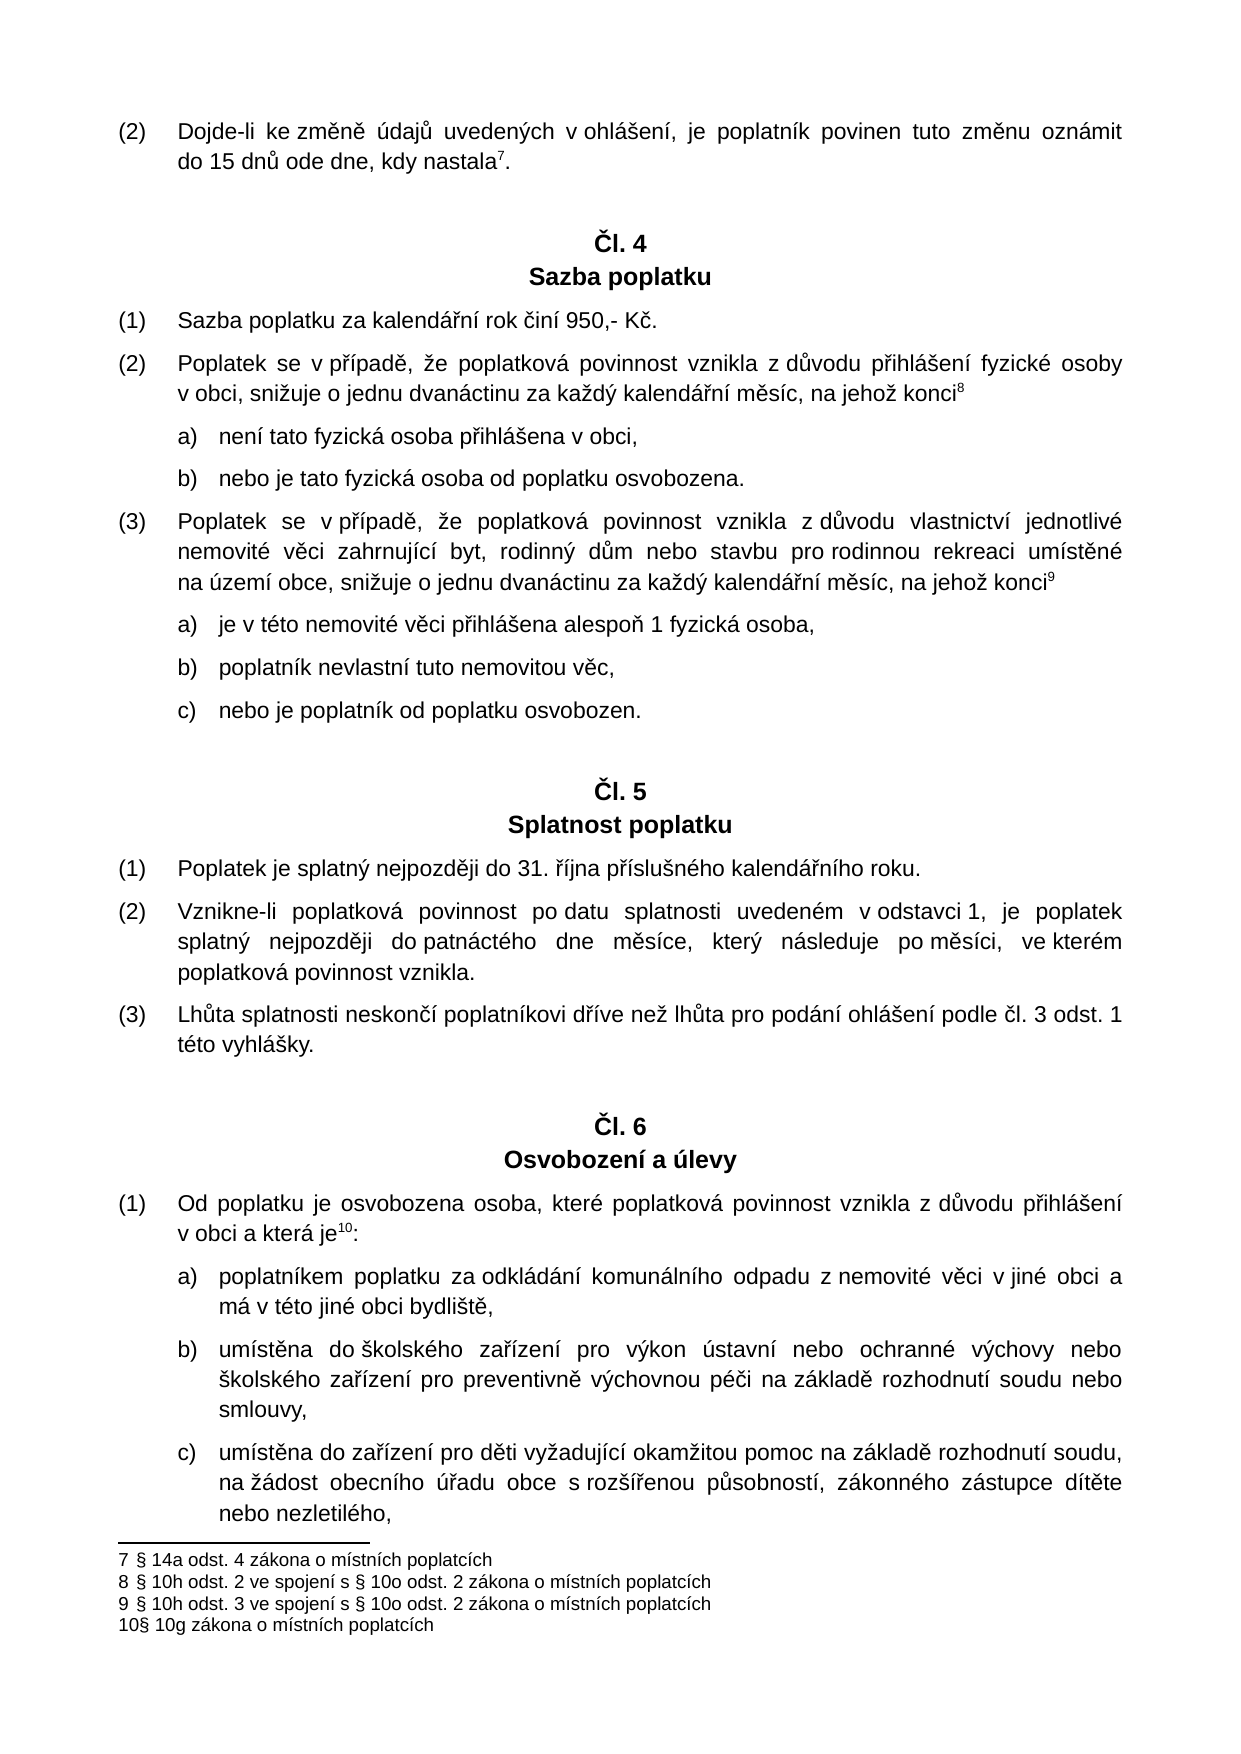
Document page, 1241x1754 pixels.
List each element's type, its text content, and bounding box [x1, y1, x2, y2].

list § 10g zákona o místních poplatcích [118, 1614, 1122, 1635]
subtitle Čl. 6 Osvobození a úlevy [118, 1112, 1122, 1173]
list Od poplatku je osvobozena osoba, které poplatková povinnost vznikla z důvodu přihlášení v obci a která je: [118, 1190, 1122, 1247]
list Lhůta splatnosti neskončí poplatníkovi dříve než lhůta pro podání ohlášení podle čl. 3 odst. 1 této vyhlášky. [118, 1001, 1122, 1058]
list umístěna do školského zařízení pro výkon ústavní nebo ochranné výchovy nebo školského zařízení pro preventivně výchovnou péči na základě rozhodnutí soudu nebo smlouvy, [177, 1336, 1122, 1423]
list umístěna do zařízení pro děti vyžadující okamžitou pomoc na základě rozhodnutí soudu, na žádost obecního úřadu obce s rozšířenou působností, zákonného zástupce dítěte nebo nezletilého, [177, 1439, 1122, 1526]
list nebo je tato fyzická osoba od poplatku osvobozena. [177, 465, 1122, 492]
list je v této nemovité věci přihlášena alespoň 1 fyzická osoba, [177, 611, 1122, 638]
list není tato fyzická osoba přihlášena v obci, [177, 423, 1122, 449]
list Poplatek se v případě, že poplatková povinnost vznikla z důvodu přihlášení fyzické osoby v obci, snižuje o jednu dvanáctinu za každý kalendářní měsíc, na jehož konci [118, 350, 1122, 406]
subtitle Čl. 4 Sazba poplatku [118, 228, 1122, 290]
subtitle Čl. 5 Splatnost poplatku [118, 777, 1122, 839]
list Poplatek je splatný nejpozději do 31. října příslušného kalendářního roku. [118, 855, 1122, 882]
list § 14a odst. 4 zákona o místních poplatcích [118, 1549, 1122, 1571]
list Sazba poplatku za kalendářní rok činí 950,- Kč. [118, 307, 1122, 333]
list Dojde-li ke změně údajů uvedených v ohlášení, je poplatník povinen tuto změnu oznámit do 15 dnů ode dne, kdy nastala. [118, 118, 1122, 175]
list poplatník nevlastní tuto nemovitou věc, [177, 654, 1122, 680]
list poplatníkem poplatku za odkládání komunálního odpadu z nemovité věci v jiné obci a má v této jiné obci bydliště, [177, 1263, 1122, 1320]
list § 10h odst. 2 ve spojení s § 10o odst. 2 zákona o místních poplatcích [118, 1571, 1122, 1592]
list nebo je poplatník od poplatku osvobozen. [177, 697, 1122, 723]
list § 10h odst. 3 ve spojení s § 10o odst. 2 zákona o místních poplatcích [118, 1592, 1122, 1614]
list Vznikne-li poplatková povinnost po datu splatnosti uvedeném v odstavci 1, je poplatek splatný nejpozději do patnáctého dne měsíce, který následuje po měsíci, ve kterém poplatková povinnost vznikla. [118, 898, 1122, 985]
list Poplatek se v případě, že poplatková povinnost vznikla z důvodu vlastnictví jednotlivé nemovité věci zahrnující byt, rodinný dům nebo stavbu pro rodinnou rekreaci umístěné na území obce, snižuje o jednu dvanáctinu za každý kalendářní měsíc, na jehož konci [118, 508, 1122, 595]
